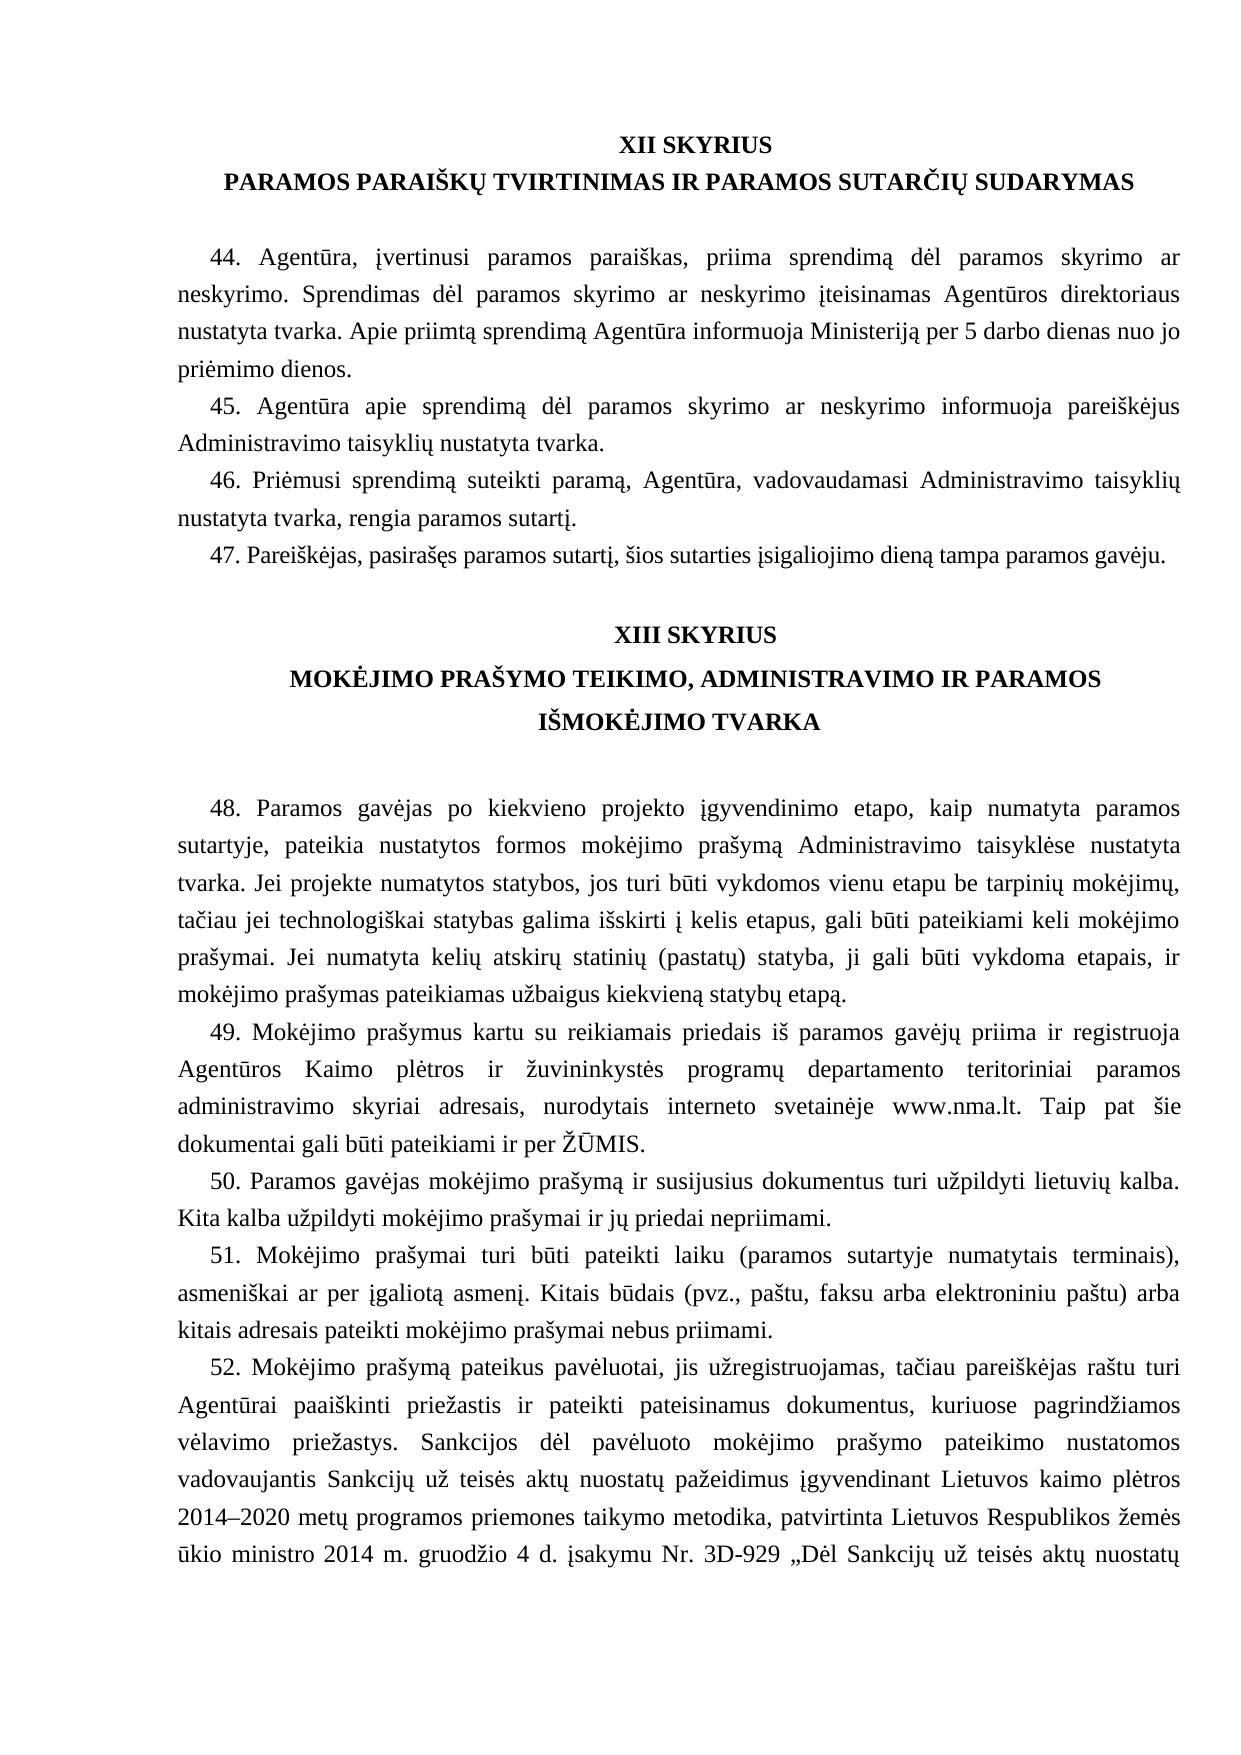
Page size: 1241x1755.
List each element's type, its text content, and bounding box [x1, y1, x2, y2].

text 44. Agentūra, įvertinusi paramos paraiškas, priima sprendimą dėl paramos skyrimo ar neskyrimo. Sprendimas dėl paramos skyrimo ar neskyrimo įteisinamas Agentūros direktoriaus nustatyta tvarka. Apie priimtą sprendimą Agentūra informuoja Ministeriją per 5 darbo dienas nuo jo priėmimo dienos. [177, 242, 1181, 382]
text MOKĖJIMO PRAŠYMO TEIKIMO, ADMINISTRAVIMO IR PARAMOS IŠMOKĖJIMO TVARKA [177, 664, 1181, 736]
text 52. Mokėjimo prašymą pateikus pavėluotai, jis užregistruojamas, tačiau pareiškėjas raštu turi Agentūrai paaiškinti priežastis ir pateikti pateisinamus dokumentus, kuriuose pagrindžiamos vėlavimo priežastys. Sankcijos dėl pavėluoto mokėjimo prašymo pateikimo nustatomos vadovaujantis Sankcijų už teisės aktų nuostatų pažeidimus įgyvendinant Lietuvos kaimo plėtros 2014–2020 metų programos priemones taikymo metodika, patvirtinta Lietuvos Respublikos žemės ūkio ministro 2014 m. gruodžio 4 d. įsakymu Nr. 3D-929 „Dėl Sankcijų už teisės aktų nuostatų [177, 1352, 1181, 1568]
text 50. Paramos gavėjas mokėjimo prašymą ir susijusius dokumentus turi užpildyti lietuvių kalba. Kita kalba užpildyti mokėjimo prašymai ir jų priedai nepriimami. [177, 1166, 1181, 1232]
text 51. Mokėjimo prašymai turi būti pateikti laiku (paramos sutartyje numatytais terminais), asmeniškai ar per įgaliotą asmenį. Kitais būdais (pvz., paštu, faksu arba elektroniniu paštu) arba kitais adresais pateikti mokėjimo prašymai nebus priimami. [177, 1241, 1181, 1344]
text XII SKYRIUS [177, 130, 1181, 159]
text 49. Mokėjimo prašymus kartu su reikiamais priedais iš paramos gavėjų priima ir registruoja Agentūros Kaimo plėtros ir žuvininkystės programų departamento teritoriniai paramos administravimo skyriai adresais, nurodytais interneto svetainėje www.nma.lt. Taip pat šie dokumentai gali būti pateikiami ir per ŽŪMIS. [177, 1017, 1181, 1157]
text 47. Pareiškėjas, pasirašęs paramos sutartį, šios sutarties įsigaliojimo dieną tampa paramos gavėju. [177, 540, 1181, 569]
text XIII SKYRIUS [177, 621, 1181, 649]
text PARAMOS PARAIŠKŲ TVIRTINIMAS IR PARAMOS SUTARČIŲ SUDARYMAS [177, 167, 1181, 196]
text 46. Priėmusi sprendimą suteikti paramą, Agentūra, vadovaudamasi Administravimo taisyklių nustatyta tvarka, rengia paramos sutartį. [177, 466, 1181, 532]
text 45. Agentūra apie sprendimą dėl paramos skyrimo ar neskyrimo informuoja pareiškėjus Administravimo taisyklių nustatyta tvarka. [177, 391, 1181, 457]
text 48. Paramos gavėjas po kiekvieno projekto įgyvendinimo etapo, kaip numatyta paramos sutartyje, pateikia nustatytos formos mokėjimo prašymą Administravimo taisyklėse nustatyta tvarka. Jei projekte numatytos statybos, jos turi būti vykdomos vienu etapu be tarpinių mokėjimų, tačiau jei technologiškai statybas galima išskirti į kelis etapus, gali būti pateikiami keli mokėjimo prašymai. Jei numatyta kelių atskirų statinių (pastatų) statyba, ji gali būti vykdoma etapais, ir mokėjimo prašymas pateikiamas užbaigus kiekvieną statybų etapą. [177, 793, 1181, 1008]
